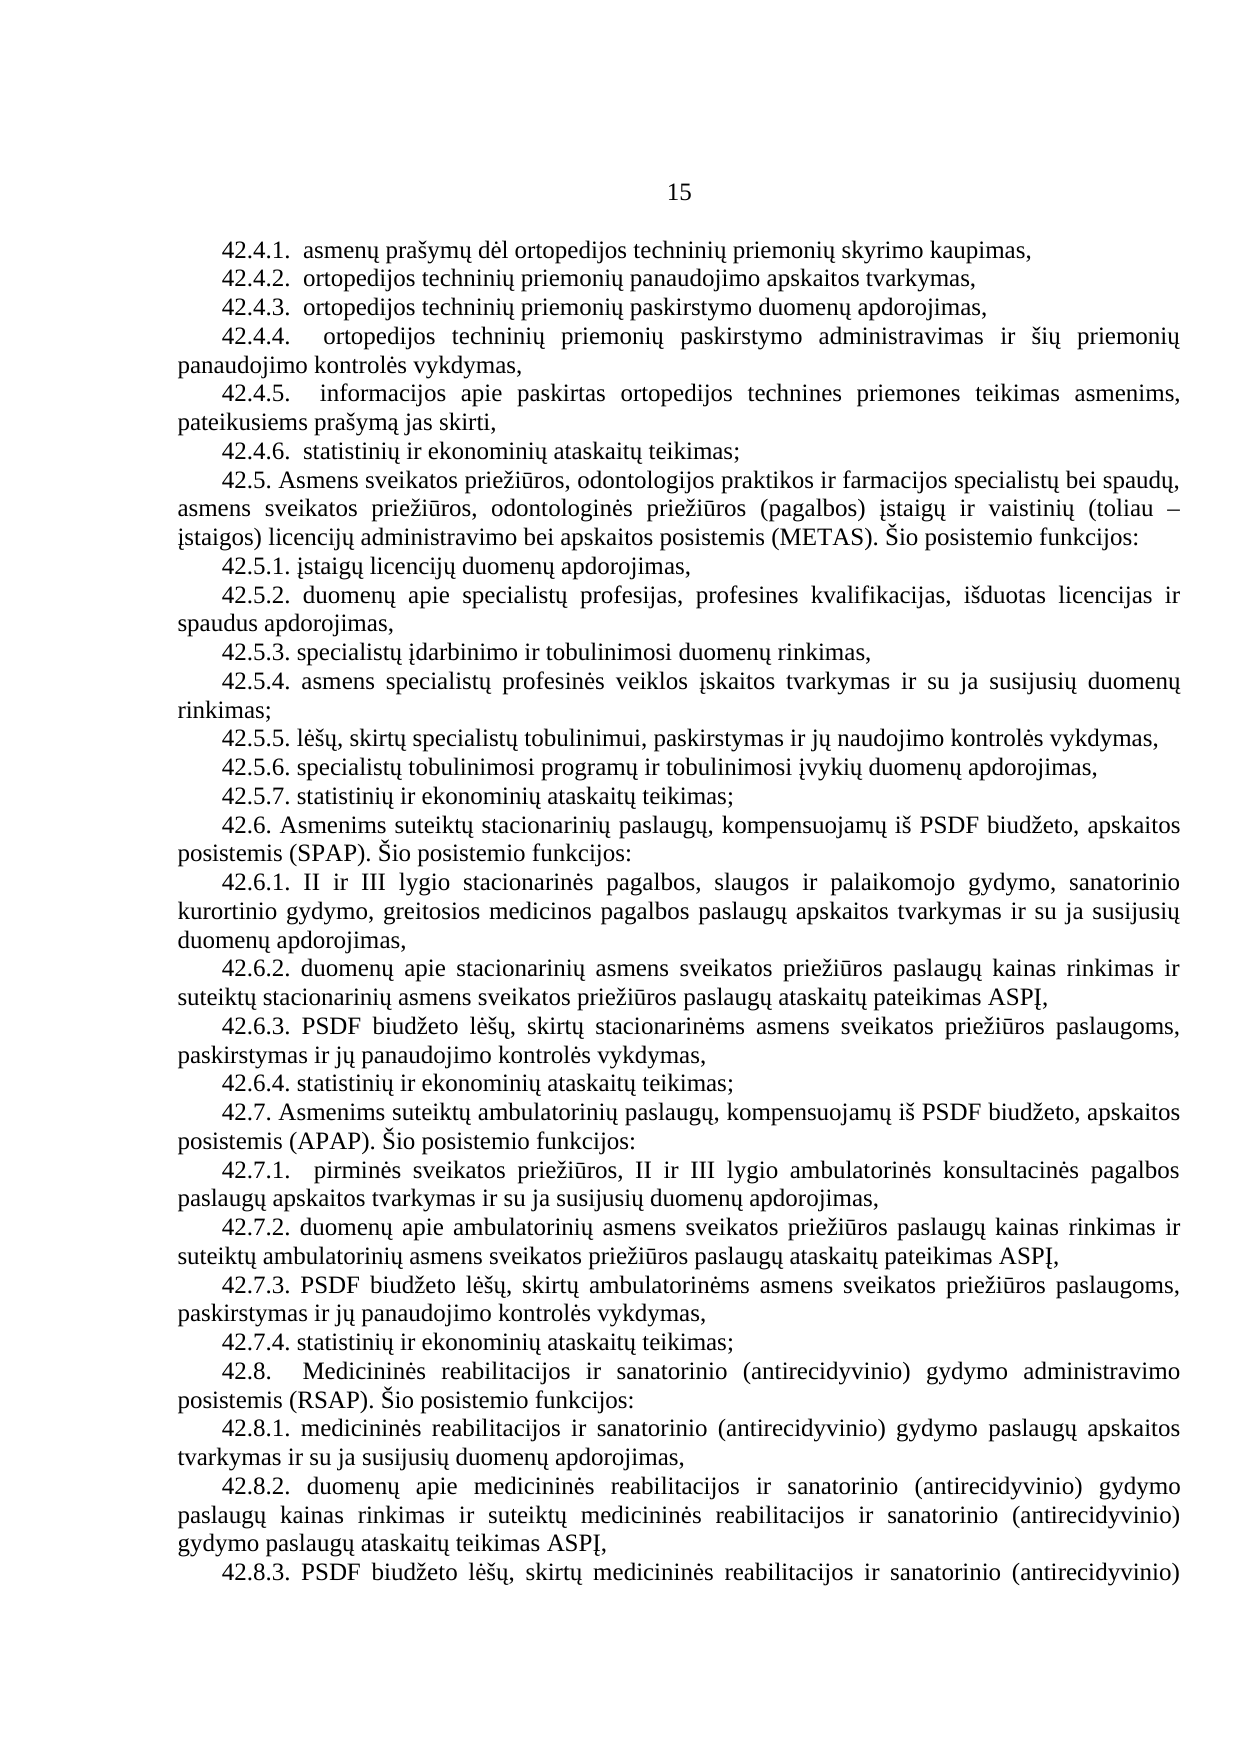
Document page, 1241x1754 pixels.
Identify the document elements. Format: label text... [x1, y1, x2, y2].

text 42.6.1. II ir III lygio stacionarinės pagalbos, slaugos ir palaikomojo gydymo, sanatorinio kurortinio gydymo, greitosios medicinos pagalbos paslaugų apskaitos tvarkymas ir su ja susijusių duomenų apdorojimas, [177, 867, 1181, 953]
text 42.5.6. specialistų tobulinimosi programų ir tobulinimosi įvykių duomenų apdorojimas, [177, 752, 1181, 781]
text 42.7. Asmenims suteiktų ambulatorinių paslaugų, kompensuojamų iš PSDF biudžeto, apskaitos posistemis (APAP). Šio posistemio funkcijos: [177, 1097, 1181, 1155]
text 42.8.1. medicininės reabilitacijos ir sanatorinio (antirecidyvinio) gydymo paslaugų apskaitos tvarkymas ir su ja susijusių duomenų apdorojimas, [177, 1413, 1181, 1471]
text 42.8.3. PSDF biudžeto lėšų, skirtų medicininės reabilitacijos ir sanatorinio (antirecidyvinio) [177, 1557, 1181, 1586]
text 42.6. Asmenims suteiktų stacionarinių paslaugų, kompensuojamų iš PSDF biudžeto, apskaitos posistemis (SPAP). Šio posistemio funkcijos: [177, 810, 1181, 867]
text 42.8.2. duomenų apie medicininės reabilitacijos ir sanatorinio (antirecidyvinio) gydymo paslaugų kainas rinkimas ir suteiktų medicininės reabilitacijos ir sanatorinio (antirecidyvinio) gydymo paslaugų ataskaitų teikimas ASPĮ, [177, 1471, 1181, 1557]
text 42.6.2. duomenų apie stacionarinių asmens sveikatos priežiūros paslaugų kainas rinkimas ir suteiktų stacionarinių asmens sveikatos priežiūros paslaugų ataskaitų pateikimas ASPĮ, [177, 953, 1181, 1011]
text 42.5.4. asmens specialistų profesinės veiklos įskaitos tvarkymas ir su ja susijusių duomenų rinkimas; [177, 666, 1181, 723]
text 42.4.4. ortopedijos techninių priemonių paskirstymo administravimas ir šių priemonių panaudojimo kontrolės vykdymas, [177, 321, 1181, 378]
text 42.4.2. ortopedijos techninių priemonių panaudojimo apskaitos tvarkymas, [177, 263, 1181, 292]
text 42.4.6. statistinių ir ekonominių ataskaitų teikimas; [177, 436, 1181, 465]
text 42.5.1. įstaigų licencijų duomenų apdorojimas, [177, 551, 1181, 580]
text 42.6.3. PSDF biudžeto lėšų, skirtų stacionarinėms asmens sveikatos priežiūros paslaugoms, paskirstymas ir jų panaudojimo kontrolės vykdymas, [177, 1011, 1181, 1068]
text 42.4.5. informacijos apie paskirtas ortopedijos technines priemones teikimas asmenims, pateikusiems prašymą jas skirti, [177, 378, 1181, 436]
text 42.5.5. lėšų, skirtų specialistų tobulinimui, paskirstymas ir jų naudojimo kontrolės vykdymas, [177, 723, 1181, 752]
text 42.8. Medicininės reabilitacijos ir sanatorinio (antirecidyvinio) gydymo administravimo posistemis (RSAP). Šio posistemio funkcijos: [177, 1356, 1181, 1413]
text 42.5.2. duomenų apie specialistų profesijas, profesines kvalifikacijas, išduotas licencijas ir spaudus apdorojimas, [177, 580, 1181, 637]
text 42.7.2. duomenų apie ambulatorinių asmens sveikatos priežiūros paslaugų kainas rinkimas ir suteiktų ambulatorinių asmens sveikatos priežiūros paslaugų ataskaitų pateikimas ASPĮ, [177, 1212, 1181, 1270]
text 42.5.3. specialistų įdarbinimo ir tobulinimosi duomenų rinkimas, [177, 637, 1181, 666]
text 42.7.3. PSDF biudžeto lėšų, skirtų ambulatorinėms asmens sveikatos priežiūros paslaugoms, paskirstymas ir jų panaudojimo kontrolės vykdymas, [177, 1270, 1181, 1327]
text 42.4.1. asmenų prašymų dėl ortopedijos techninių priemonių skyrimo kaupimas, [177, 235, 1181, 263]
text 42.6.4. statistinių ir ekonominių ataskaitų teikimas; [177, 1068, 1181, 1097]
text 42.4.3. ortopedijos techninių priemonių paskirstymo duomenų apdorojimas, [177, 292, 1181, 321]
text 42.7.1. pirminės sveikatos priežiūros, II ir III lygio ambulatorinės konsultacinės pagalbos paslaugų apskaitos tvarkymas ir su ja susijusių duomenų apdorojimas, [177, 1155, 1181, 1212]
text 42.5.7. statistinių ir ekonominių ataskaitų teikimas; [177, 781, 1181, 810]
text 42.5. Asmens sveikatos priežiūros, odontologijos praktikos ir farmacijos specialistų bei spaudų, asmens sveikatos priežiūros, odontologinės priežiūros (pagalbos) įstaigų ir vaistinių (toliau – įstaigos) licencijų administravimo bei apskaitos posistemis (METAS). Šio posistemio funkcijos: [177, 465, 1181, 551]
text 42.7.4. statistinių ir ekonominių ataskaitų teikimas; [177, 1327, 1181, 1356]
